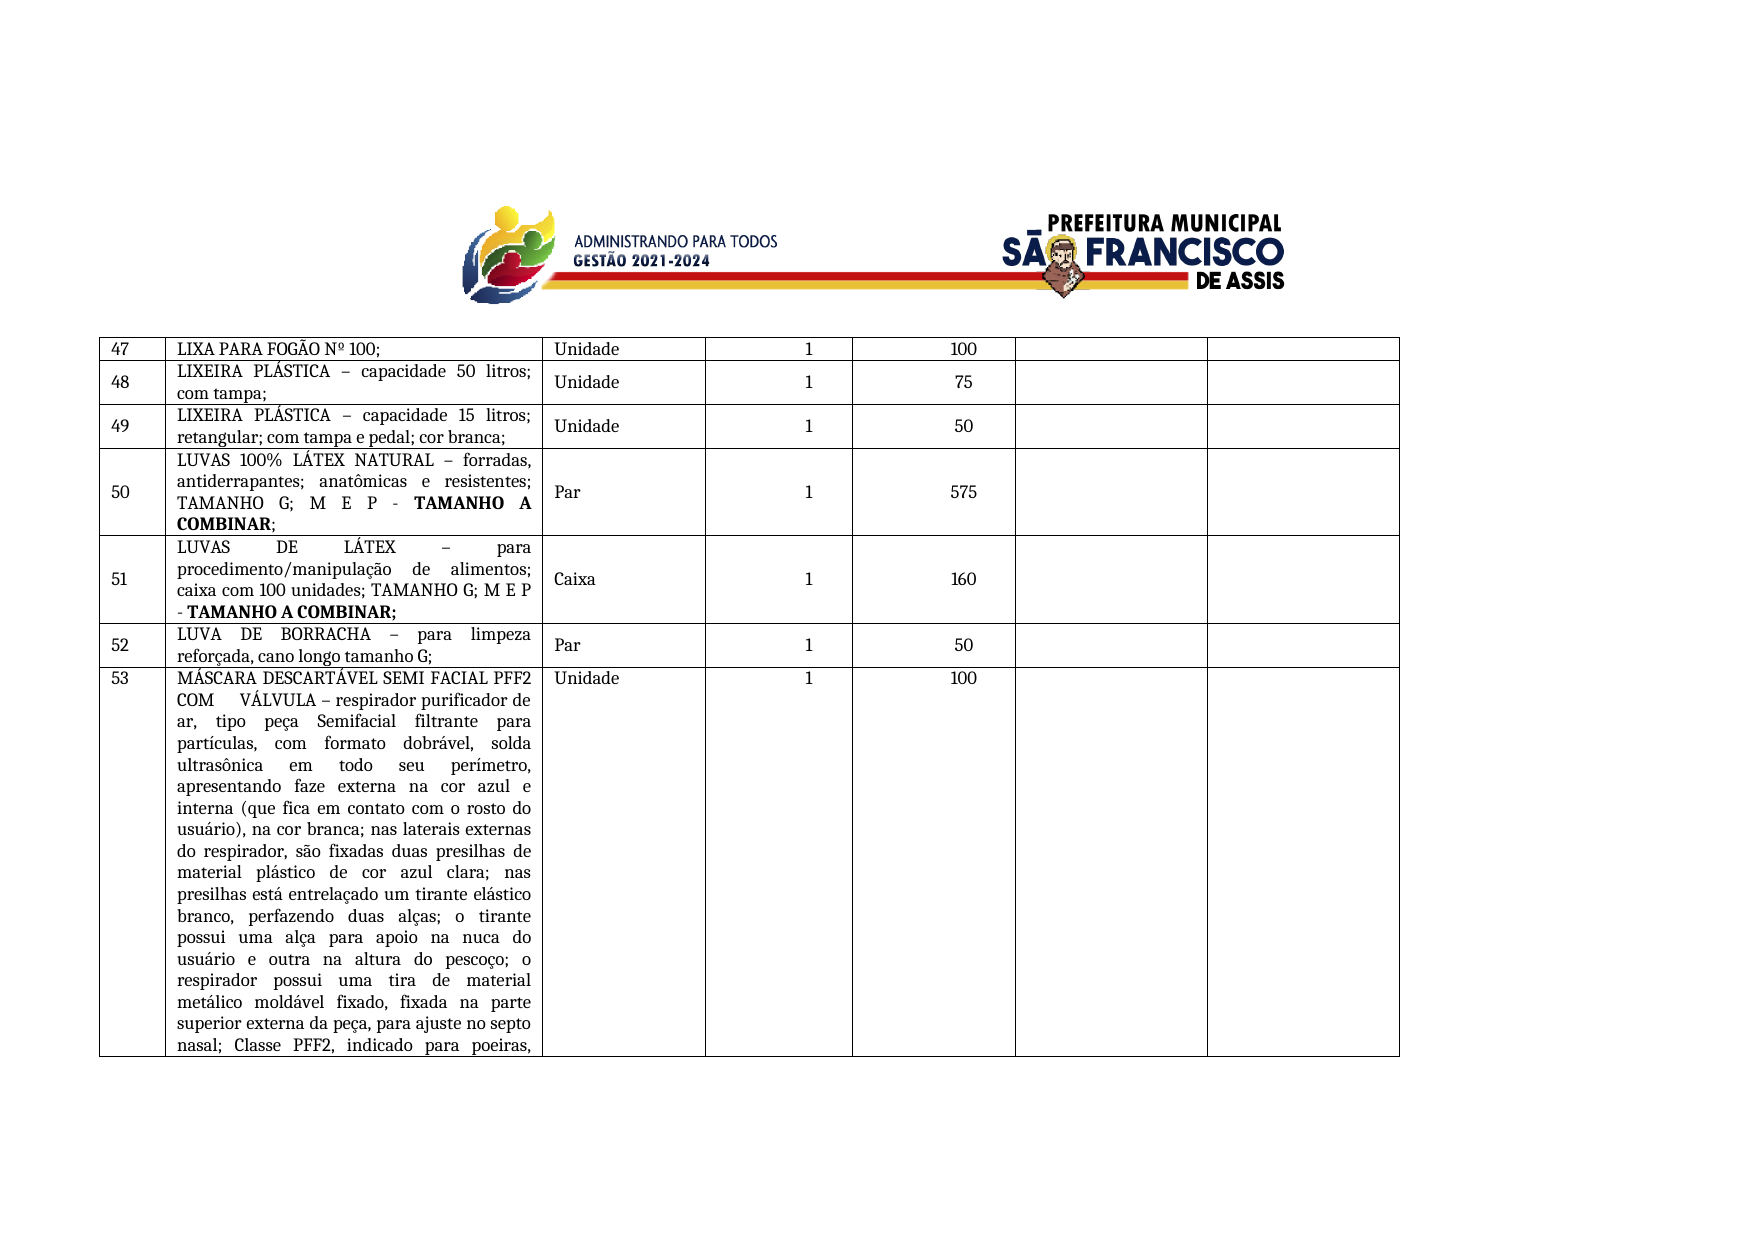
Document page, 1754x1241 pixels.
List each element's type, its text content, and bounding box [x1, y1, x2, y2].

table_cell 1 [706, 405, 852, 448]
table_cell Unidade [543, 405, 705, 448]
table_cell 100 [853, 338, 1015, 360]
table_cell LUVA DE BORRACHA – para limpeza reforçada, cano longo tamanho G; [166, 624, 542, 667]
table_cell Par [543, 624, 705, 667]
table_cell Unidade [543, 361, 705, 404]
table_cell [1016, 668, 1207, 1056]
table_cell Caixa [543, 536, 705, 623]
table_cell 1 [706, 338, 852, 360]
table_cell [1016, 624, 1207, 667]
table_cell [1208, 624, 1399, 667]
table_cell 47 [100, 338, 165, 360]
table_cell [1208, 668, 1399, 1056]
table_cell [1016, 536, 1207, 623]
table_cell 1 [706, 536, 852, 623]
table_cell LUVAS DE LÁTEX – para procedimento/manipulação de alimentos; caixa com 100 unidades; TAMANHO G; M E P - TAMANHO A COMBINAR; [166, 536, 542, 623]
table_cell 100 [853, 668, 1015, 1056]
table_cell LIXA PARA FOGÃO Nº 100; [166, 338, 542, 360]
table_cell 160 [853, 536, 1015, 623]
table_cell [1016, 338, 1207, 360]
table_cell 50 [100, 449, 165, 535]
table_cell [1208, 405, 1399, 448]
table_cell [1208, 449, 1399, 535]
table_cell 49 [100, 405, 165, 448]
table_cell 75 [853, 361, 1015, 404]
table_cell 1 [706, 361, 852, 404]
table_cell [1208, 536, 1399, 623]
table_cell Unidade [543, 338, 705, 360]
table_cell 52 [100, 624, 165, 667]
table_cell [1016, 449, 1207, 535]
table_cell [1016, 405, 1207, 448]
table_cell 48 [100, 361, 165, 404]
table_cell LUVAS 100% LÁTEX NATURAL – forradas, antiderrapantes; anatômicas e resistentes; TAMANHO G; M E P - TAMANHO A COMBINAR; [166, 449, 542, 535]
table_cell [1208, 338, 1399, 360]
table_cell 1 [706, 449, 852, 535]
table_cell [1016, 361, 1207, 404]
table_cell 50 [853, 624, 1015, 667]
table_cell 1 [706, 668, 852, 1056]
table_cell 50 [853, 405, 1015, 448]
table_cell [1208, 361, 1399, 404]
table_cell Par [543, 449, 705, 535]
table_cell 53 [100, 668, 165, 1056]
table_cell Unidade [543, 668, 705, 1056]
table_cell LIXEIRA PLÁSTICA – capacidade 50 litros; com tampa; [166, 361, 542, 404]
table_cell MÁSCARA DESCARTÁVEL SEMI FACIAL PFF2 COM VÁLVULA – respirador purificador de ar, tipo peça Semifacial filtrante para partículas, com formato dobrável, solda ultrasônica em todo seu perímetro, apresentando faze externa na cor azul e interna (que fica em contato com o rosto do usuário), na cor branca; nas laterais externas do respirador, são fixadas duas presilhas de material plástico de cor azul clara; nas presilhas está entrelaçado um tirante elástico branco, perfazendo duas alças; o tirante possui uma alça para apoio na nuca do usuário e outra na altura do pescoço; o respirador possui uma tira de material metálico moldável fixado, fixada na parte superior externa da peça, para ajuste no septo nasal; Classe PFF2, indicado para poeiras, [166, 668, 542, 1056]
table_cell 1 [706, 624, 852, 667]
table_cell LIXEIRA PLÁSTICA – capacidade 15 litros; retangular; com tampa e pedal; cor branca; [166, 405, 542, 448]
table_cell 575 [853, 449, 1015, 535]
table_cell 51 [100, 536, 165, 623]
